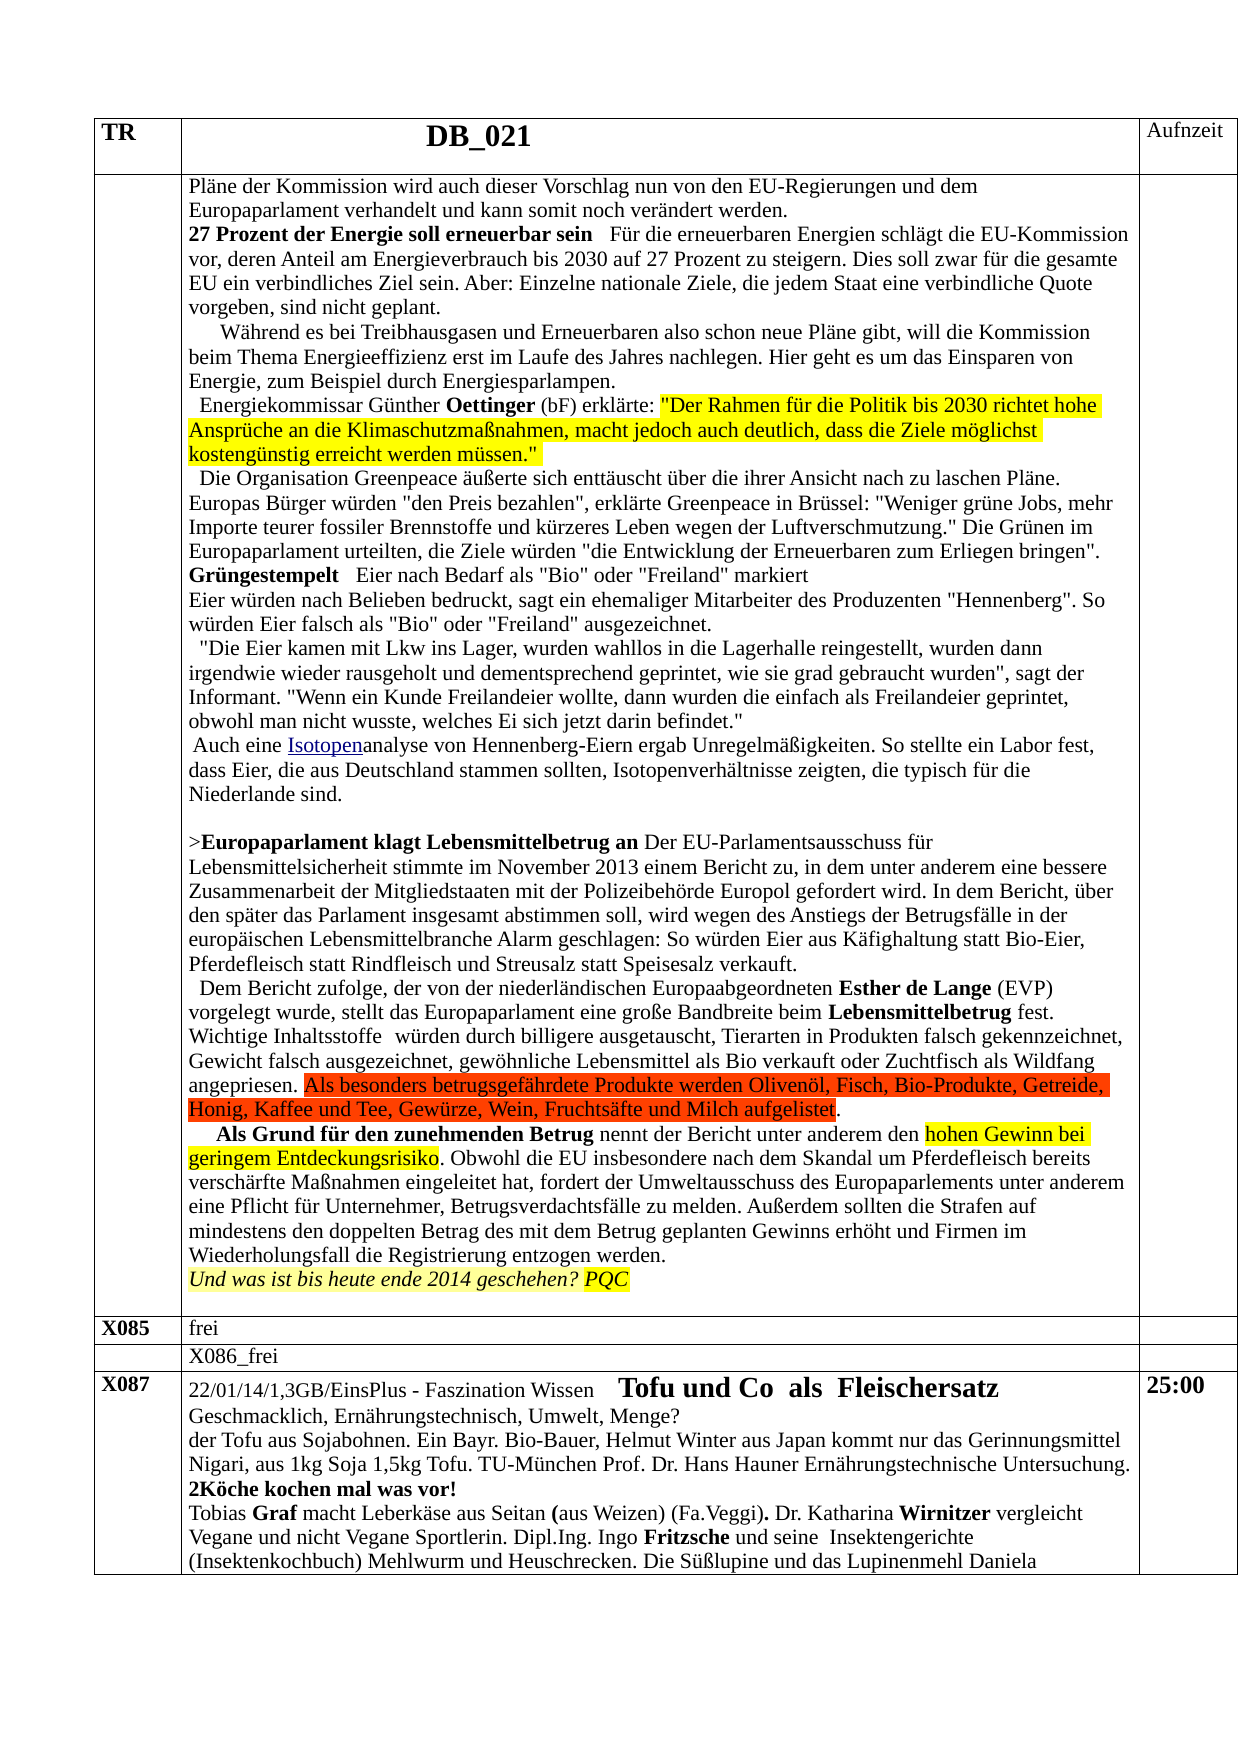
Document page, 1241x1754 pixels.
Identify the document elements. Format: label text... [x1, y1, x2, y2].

table_cell [1140, 1345, 1237, 1371]
table_cell 25:00 [1140, 1372, 1237, 1574]
table_header Aufnzeit [1140, 119, 1237, 174]
table_cell 22/01/14/1,3GB/EinsPlus - Faszination Wissen Tofu und Co als Fleischersatz Geschmacklich, Ernährungstechnisch, Umwelt, Menge? der Tofu aus Sojabohnen. Ein Bayr. Bio-Bauer, Helmut Winter aus Japan kommt nur das Gerinnungsmittel Nigari, aus 1kg Soja 1,5kg Tofu. TU-München Prof. Dr. Hans Hauner Ernährungstechnische Untersuchung. 2Köche kochen mal was vor! Tobias Graf macht Leberkäse aus Seitan (aus Weizen) (Fa.Veggi). Dr. Katharina Wirnitzer vergleicht Vegane und nicht Vegane Sportlerin. Dipl.Ing. Ingo Fritzsche und seine Insektengerichte (Insektenkochbuch) Mehlwurm und Heuschrecken. Die Süßlupine und das Lupinenmehl Daniela [182, 1372, 1139, 1574]
table_cell Pläne der Kommission wird auch dieser Vorschlag nun von den EU-Regierungen und dem Europaparlament verhandelt und kann somit noch verändert werden. 27 Prozent der Energie soll erneuerbar sein Für die erneuerbaren Energien schlägt die EU-Kommission vor, deren Anteil am Energieverbrauch bis 2030 auf 27 Prozent zu steigern. Dies soll zwar für die gesamte EU ein verbindliches Ziel sein. Aber: Einzelne nationale Ziele, die jedem Staat eine verbindliche Quote vorgeben, sind nicht geplant. Während es bei Treibhausgasen und Erneuerbaren also schon neue Pläne gibt, will die Kommission beim Thema Energieeffizienz erst im Laufe des Jahres nachlegen. Hier geht es um das Einsparen von Energie, zum Beispiel durch Energiesparlampen. Energiekommissar Günther Oettinger (bF) erklärte: "Der Rahmen für die Politik bis 2030 richtet hohe Ansprüche an die Klimaschutzmaßnahmen, macht jedoch auch deutlich, dass die Ziele möglichst kostengünstig erreicht werden müssen." Die Organisation Greenpeace äußerte sich enttäuscht über die ihrer Ansicht nach zu laschen Pläne. Europas Bürger würden "den Preis bezahlen", erklärte Greenpeace in Brüssel: "Weniger grüne Jobs, mehr Importe teurer fossiler Brennstoffe und kürzeres Leben wegen der Luftverschmutzung." Die Grünen im Europaparlament urteilten, die Ziele würden "die Entwicklung der Erneuerbaren zum Erliegen bringen". Grüngestempelt Eier nach Bedarf als "Bio" oder "Freiland" markiert Eier würden nach Belieben bedruckt, sagt ein ehemaliger Mitarbeiter des Produzenten "Hennenberg". So würden Eier falsch als "Bio" oder "Freiland" ausgezeichnet. "Die Eier kamen mit Lkw ins Lager, wurden wahllos in die Lagerhalle reingestellt, wurden dann irgendwie wieder rausgeholt und dementsprechend geprintet, wie sie grad gebraucht wurden", sagt der Informant. "Wenn ein Kunde Freilandeier wollte, dann wurden die einfach als Freilandeier geprintet, obwohl man nicht wusste, welches Ei sich jetzt darin befindet." Auch eine Isotopenanalyse von Hennenberg-Eiern ergab Unregelmäßigkeiten. So stellte ein Labor fest, dass Eier, die aus Deutschland stammen sollten, Isotopenverhältnisse zeigten, die typisch für die Niederlande sind. >Europaparlament klagt Lebensmittelbetrug an Der EU-Parlamentsausschuss für Lebensmittelsicherheit stimmte im November 2013 einem Bericht zu, in dem unter anderem eine bessere Zusammenarbeit der Mitgliedstaaten mit der Polizeibehörde Europol gefordert wird. In dem Bericht, über den später das Parlament insgesamt abstimmen soll, wird wegen des Anstiegs der Betrugsfälle in der europäischen Lebensmittelbranche Alarm geschlagen: So würden Eier aus Käfighaltung statt Bio-Eier, Pferdefleisch statt Rindfleisch und Streusalz statt Speisesalz verkauft. Dem Bericht zufolge, der von der niederländischen Europaabgeordneten Esther de Lange (EVP) vorgelegt wurde, stellt das Europaparlament eine große Bandbreite beim Lebensmittelbetrug fest. Wichtige Inhaltsstoffe würden durch billigere ausgetauscht, Tierarten in Produkten falsch gekennzeichnet, Gewicht falsch ausgezeichnet, gewöhnliche Lebensmittel als Bio verkauft oder Zuchtfisch als Wildfang angepriesen. Als besonders betrugsgefährdete Produkte werden Olivenöl, Fisch, Bio-Produkte, Getreide, Honig, Kaffee und Tee, Gewürze, Wein, Fruchtsäfte und Milch aufgelistet. Als Grund für den zunehmenden Betrug nennt der Bericht unter anderem den hohen Gewinn bei geringem Entdeckungsrisiko. Obwohl die EU insbesondere nach dem Skandal um Pferdefleisch bereits verschärfte Maßnahmen eingeleitet hat, fordert der Umweltausschuss des Europaparlements unter anderem eine Pflicht für Unternehmer, Betrugsverdachtsfälle zu melden. Außerdem sollten die Strafen auf mindestens den doppelten Betrag des mit dem Betrug geplanten Gewinns erhöht und Firmen im Wiederholungsfall die Registrierung entzogen werden. Und was ist bis heute ende 2014 geschehen? PQC [182, 175, 1139, 1316]
table_cell [95, 1345, 181, 1371]
table_cell [95, 175, 181, 1316]
table_cell frei [182, 1317, 1139, 1344]
table_header TR [95, 119, 181, 174]
table_header DB_021 [182, 119, 1139, 174]
table_cell X086_frei [182, 1345, 1139, 1371]
table_cell [1140, 175, 1237, 1316]
table_cell [1140, 1317, 1237, 1344]
table_cell X087 [95, 1372, 181, 1574]
table_cell X085 [95, 1317, 181, 1344]
